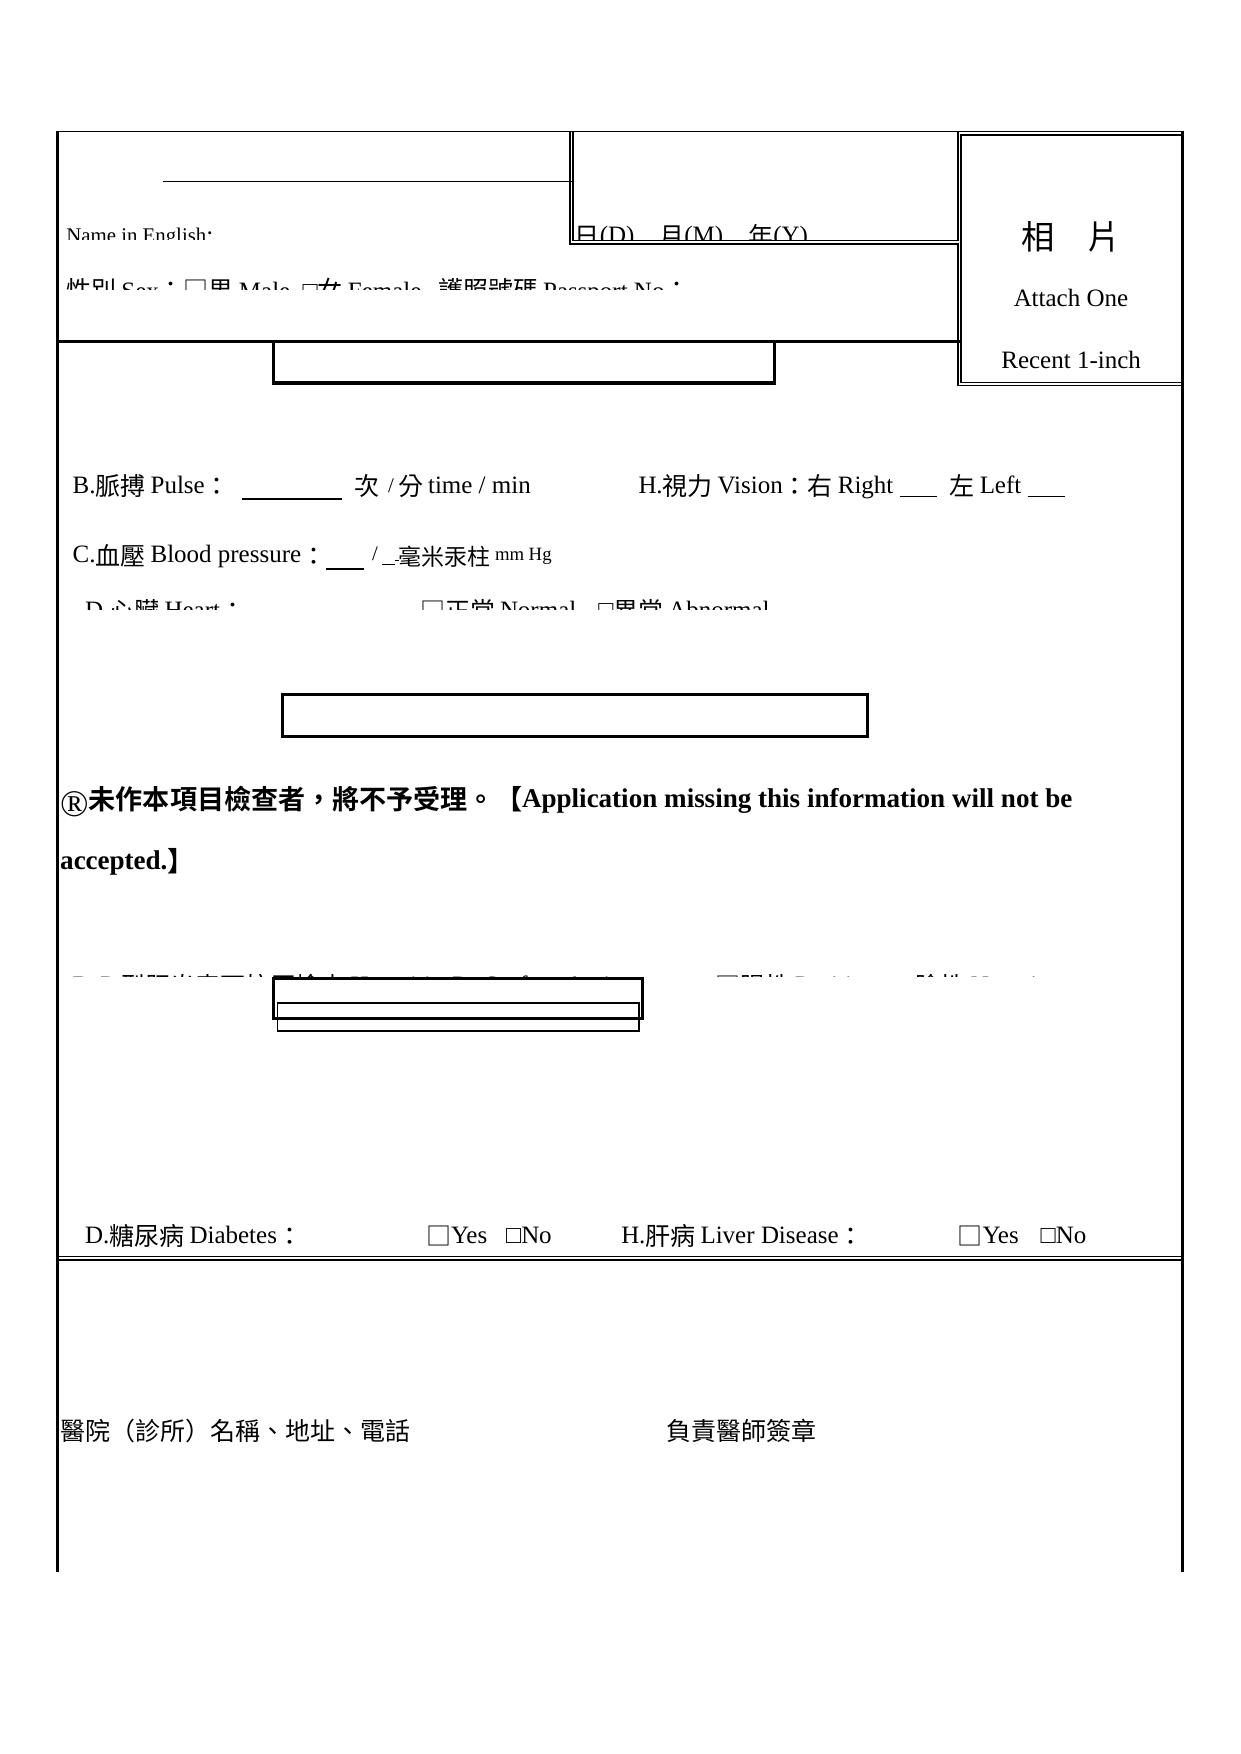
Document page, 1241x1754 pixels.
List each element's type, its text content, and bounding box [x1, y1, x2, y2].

table_cell A.身高Height： 公分cm [59, 381, 610, 423]
table_cell [59, 693, 281, 735]
table_cell [610, 506, 1181, 568]
table_cell 性別Sex：□男Male □女Female 護照號碼Passport No： [59, 240, 957, 290]
table_cell CONCLUSION：Above is the medical report of Mr. / Ms He / She □Is □Is not fit。 [59, 1310, 1181, 1352]
table_cell [59, 343, 272, 381]
table_cell D.糖尿病Diabetes： □Yes □No [59, 1184, 601, 1256]
table_cell 結論：根據以上對 先生 / 小姐之檢查結果，他 / 她 □是 □不是 合格的。 [59, 1268, 1181, 1310]
table_cell 您是否曾經感染下列疾病 Have you ever had the following diseases ？ [278, 1020, 638, 1030]
table_cell 〔 Name & Signature 〕 [663, 1493, 1181, 1534]
table_cell [597, 1261, 1181, 1268]
table_cell [59, 1261, 597, 1268]
table_cell 醫院（診所）名稱、地址、電話 [59, 1352, 663, 1451]
table_cell C.高血壓Hypertension： □Yes □No [59, 1142, 597, 1184]
table_header 中文姓名名： [59, 132, 162, 181]
table_cell C.血壓Blood pressure： / 毫米汞柱mm Hg [59, 506, 610, 568]
table_header 相 片 Attach One Recent 1-inch Photo Here [962, 136, 1181, 381]
table_cell [776, 343, 957, 381]
table_cell D.心臟Heart： □正常Normal □異常Abnormal [59, 568, 1181, 610]
table_cell 身體檢查PHYSICAL EXAMINATION [275, 343, 773, 381]
table_header 檢查日期Date of Examination [574, 132, 957, 181]
table_cell Chief Physician： [663, 1451, 1181, 1492]
table_cell A.胸部Ｘ光檢查肺結核Chest Ｘ-Ray for Tuberculosis： □正常Normal □異常Abnormal [59, 881, 1181, 922]
table_cell 病 史MEDICAL HISTORY [278, 1004, 638, 1017]
table_cell E.體肢運動Locomotors： □正常Normal □異常Abnormal [59, 610, 1181, 652]
table_cell 病 史MEDICAL HISTORY [275, 980, 641, 1017]
table_cell F.疝氣Hernia： □正常Normal □異常Abnormal [59, 652, 1181, 693]
table_cell F.腎臟病Kidney disease： □Yes □No [597, 1100, 1181, 1142]
table_cell 負責醫師簽章 [663, 1352, 1181, 1451]
table_cell 檢驗室檢查LABORATORY EXAMINATIONS [284, 696, 866, 735]
table_cell H.視力Vision：右Right 左Left [610, 423, 1181, 506]
table_cell 您是否曾經感染下列疾病 Have you ever had the following diseases ？ [59, 1017, 1181, 1059]
table_cell A.心臟病Heart disease： □Yes □No [59, 1059, 597, 1100]
table_header （Name in Chinese） [163, 132, 569, 181]
table_cell [644, 977, 1181, 1017]
table_cell 國籍Nationality： [533, 290, 957, 340]
table_cell 出生年月日Date of Birth： / / [59, 290, 533, 340]
table_cell H.肝病Liver Disease： □Yes □No [601, 1184, 1181, 1256]
table_cell B.氣喘病Asthma： □Yes □No [59, 1100, 597, 1142]
table_cell [59, 1493, 663, 1534]
table_cell G.體重Weight： 公斤Kg / Lb [610, 381, 1181, 423]
table_cell 日期Date：日(D) 月(M) 年(Y)２０ [663, 1534, 1181, 1572]
table_cell E.癲癇Epilepsy： □Yes □No [597, 1059, 1181, 1100]
table_cell B.Ｂ型肝炎表面抗原檢查Hepatitis Ｂ Surface Antigen： □陽性Positive □陰性Negative [59, 923, 1181, 977]
table_cell [869, 693, 1181, 735]
table_cell B.脈搏Pulse： 次 / 分time / min [59, 423, 610, 506]
table_cell Hospital’s or Clinic’s Name, Address and Telephone [59, 1451, 663, 1492]
table_cell Name in English: [59, 181, 569, 240]
table_cell ®未作本項目檢查者，將不予受理。【Application missing this information will not be accepted.】 [59, 735, 1181, 881]
table_cell 日(D) 月(M) 年(Y) [574, 181, 957, 240]
table_cell G.瘧疾Malaria： □Yes □No [597, 1142, 1181, 1184]
table_cell [59, 977, 272, 1017]
table_cell [59, 1534, 663, 1572]
